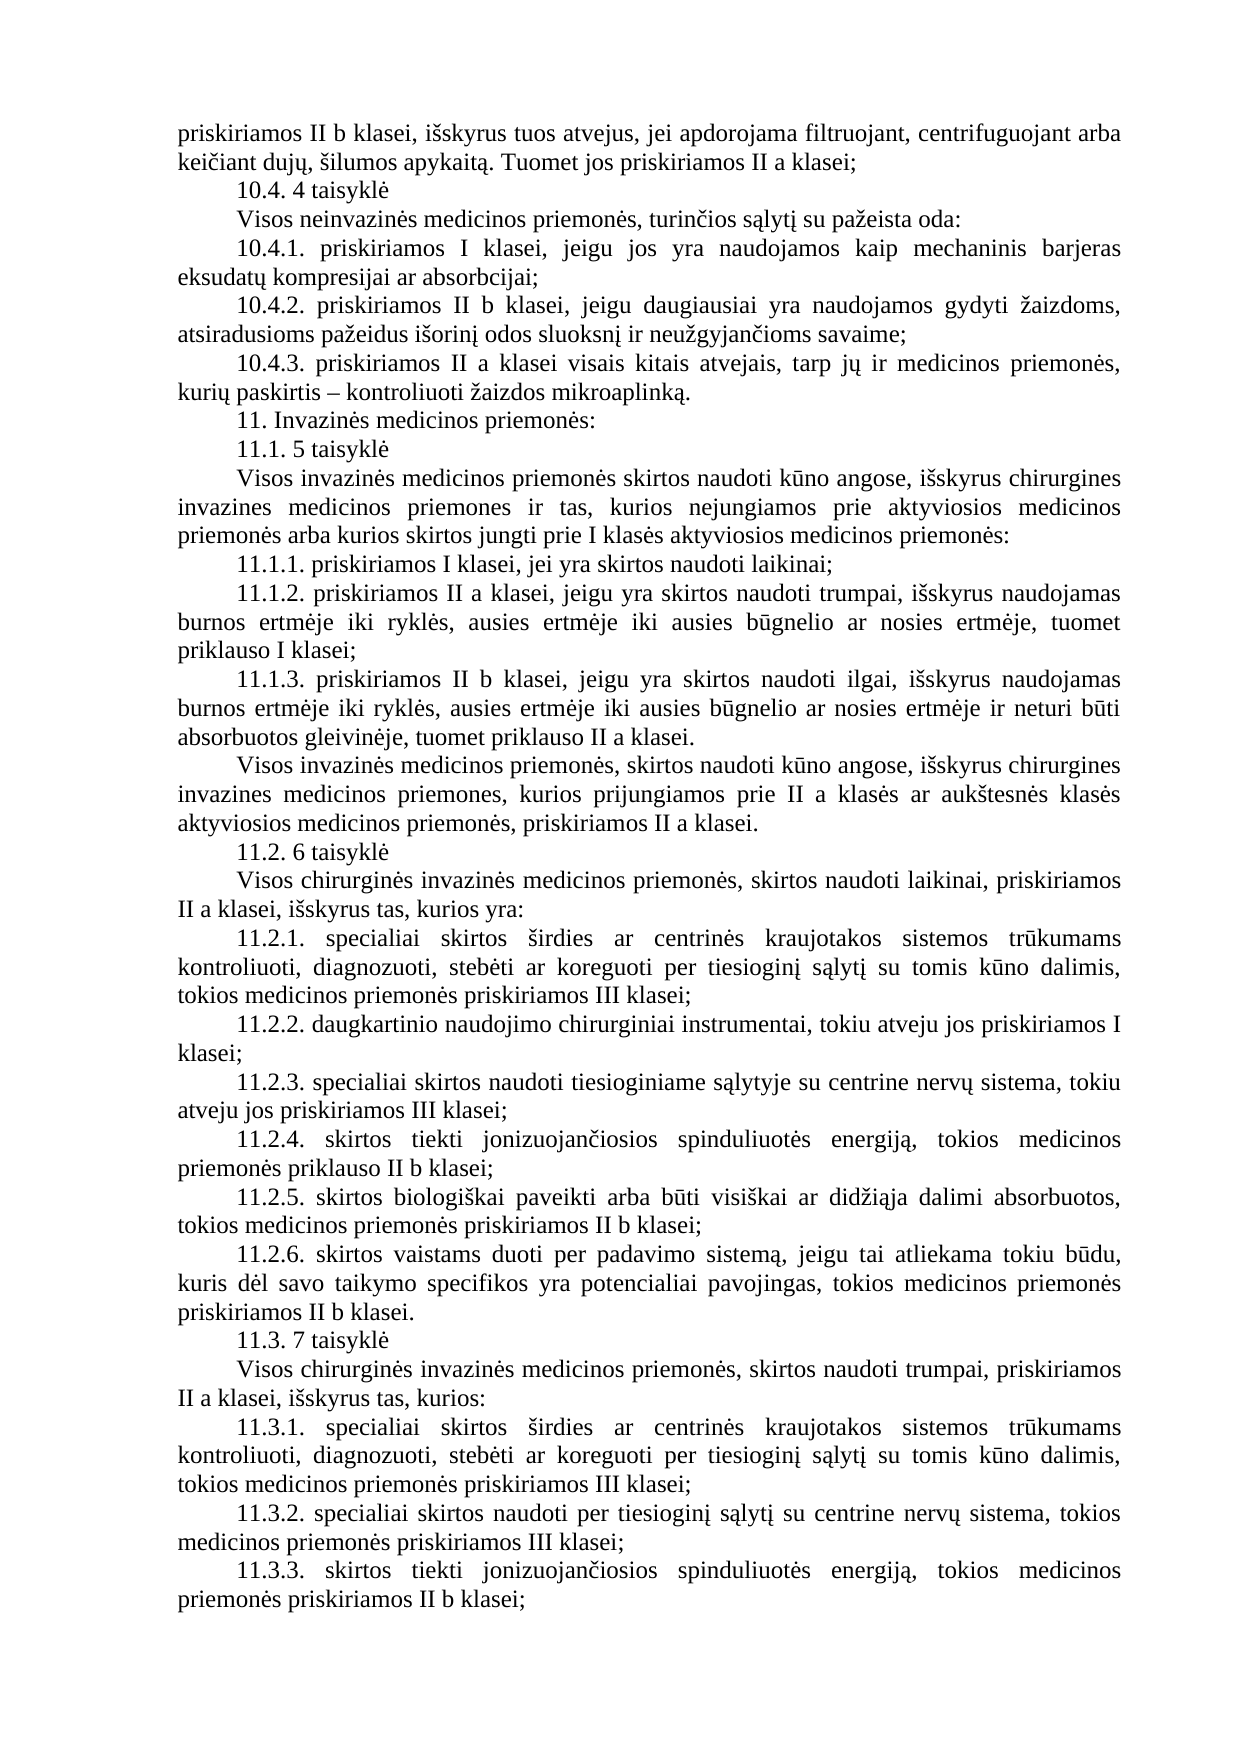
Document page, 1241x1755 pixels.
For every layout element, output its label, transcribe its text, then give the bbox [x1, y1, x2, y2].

text 11.3.2. specialiai skirtos naudoti per tiesioginį sąlytį su centrine nervų sistema, tokios medicinos priemonės priskiriamos III klasei; [177, 1498, 1122, 1556]
text 11.1.3. priskiriamos II b klasei, jeigu yra skirtos naudoti ilgai, išskyrus naudojamas burnos ertmėje iki ryklės, ausies ertmėje iki ausies būgnelio ar nosies ertmėje ir neturi būti absorbuotos gleivinėje, tuomet priklauso II a klasei. [177, 664, 1122, 751]
text Visos invazinės medicinos priemonės, skirtos naudoti kūno angose, išskyrus chirurgines invazines medicinos priemones, kurios prijungiamos prie II a klasės ar aukštesnės klasės aktyviosios medicinos priemonės, priskiriamos II a klasei. [177, 751, 1122, 837]
text 10.4.1. priskiriamos I klasei, jeigu jos yra naudojamos kaip mechaninis barjeras eksudatų kompresijai ar absorbcijai; [177, 233, 1122, 291]
text 11.3. 7 taisyklė [177, 1326, 1122, 1354]
text Visos chirurginės invazinės medicinos priemonės, skirtos naudoti trumpai, priskiriamos II a klasei, išskyrus tas, kurios: [177, 1354, 1122, 1412]
text 10.4.2. priskiriamos II b klasei, jeigu daugiausiai yra naudojamos gydyti žaizdoms, atsiradusioms pažeidus išorinį odos sluoksnį ir neužgyjančioms savaime; [177, 291, 1122, 348]
text 11.2.1. specialiai skirtos širdies ar centrinės kraujotakos sistemos trūkumams kontroliuoti, diagnozuoti, stebėti ar koreguoti per tiesioginį sąlytį su tomis kūno dalimis, tokios medicinos priemonės priskiriamos III klasei; [177, 923, 1122, 1009]
text Visos neinvazinės medicinos priemonės, turinčios sąlytį su pažeista oda: [177, 204, 1122, 233]
text 10.4.3. priskiriamos II a klasei visais kitais atvejais, tarp jų ir medicinos priemonės, kurių paskirtis – kontroliuoti žaizdos mikroaplinką. [177, 348, 1122, 406]
text 11.2.6. skirtos vaistams duoti per padavimo sistemą, jeigu tai atliekama tokiu būdu, kuris dėl savo taikymo specifikos yra potencialiai pavojingas, tokios medicinos priemonės priskiriamos II b klasei. [177, 1239, 1122, 1326]
text priskiriamos II b klasei, išskyrus tuos atvejus, jei apdorojama filtruojant, centrifuguojant arba keičiant dujų, šilumos apykaitą. Tuomet jos priskiriamos II a klasei; [177, 118, 1122, 176]
text 11.1.1. priskiriamos I klasei, jei yra skirtos naudoti laikinai; [177, 549, 1122, 578]
text Visos chirurginės invazinės medicinos priemonės, skirtos naudoti laikinai, priskiriamos II a klasei, išskyrus tas, kurios yra: [177, 866, 1122, 923]
text 10.4. 4 taisyklė [177, 176, 1122, 204]
text 11.1. 5 taisyklė [177, 434, 1122, 463]
text 11.2.2. daugkartinio naudojimo chirurginiai instrumentai, tokiu atveju jos priskiriamos I klasei; [177, 1009, 1122, 1067]
text 11.3.1. specialiai skirtos širdies ar centrinės kraujotakos sistemos trūkumams kontroliuoti, diagnozuoti, stebėti ar koreguoti per tiesioginį sąlytį su tomis kūno dalimis, tokios medicinos priemonės priskiriamos III klasei; [177, 1412, 1122, 1498]
text 11.2. 6 taisyklė [177, 837, 1122, 866]
text Visos invazinės medicinos priemonės skirtos naudoti kūno angose, išskyrus chirurgines invazines medicinos priemones ir tas, kurios nejungiamos prie aktyviosios medicinos priemonės arba kurios skirtos jungti prie I klasės aktyviosios medicinos priemonės: [177, 463, 1122, 549]
text 11.2.5. skirtos biologiškai paveikti arba būti visiškai ar didžiąja dalimi absorbuotos, tokios medicinos priemonės priskiriamos II b klasei; [177, 1182, 1122, 1239]
text 11.2.3. specialiai skirtos naudoti tiesioginiame sąlytyje su centrine nervų sistema, tokiu atveju jos priskiriamos III klasei; [177, 1067, 1122, 1124]
text 11.3.3. skirtos tiekti jonizuojančiosios spinduliuotės energiją, tokios medicinos priemonės priskiriamos II b klasei; [177, 1556, 1122, 1613]
text 11. Invazinės medicinos priemonės: [177, 406, 1122, 434]
text 11.2.4. skirtos tiekti jonizuojančiosios spinduliuotės energiją, tokios medicinos priemonės priklauso II b klasei; [177, 1124, 1122, 1182]
text 11.1.2. priskiriamos II a klasei, jeigu yra skirtos naudoti trumpai, išskyrus naudojamas burnos ertmėje iki ryklės, ausies ertmėje iki ausies būgnelio ar nosies ertmėje, tuomet priklauso I klasei; [177, 578, 1122, 664]
